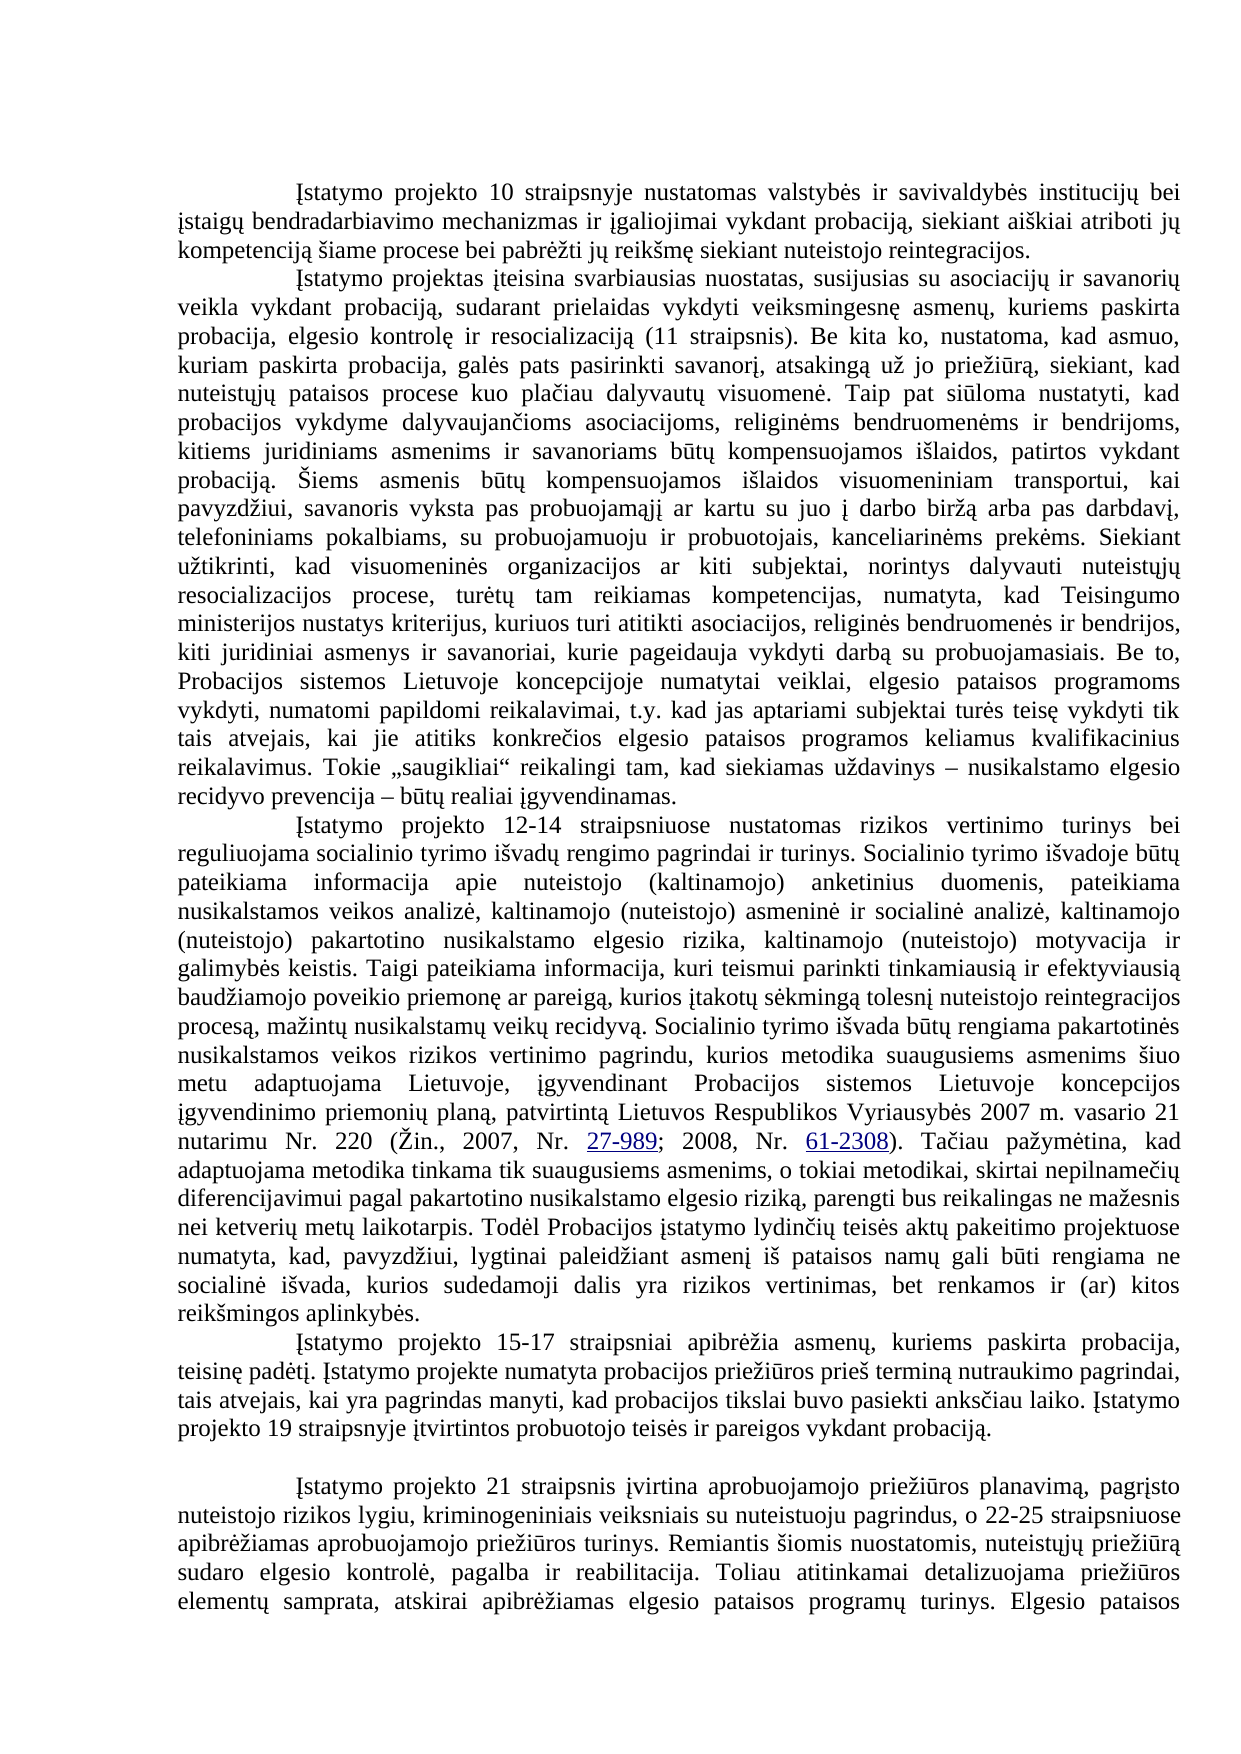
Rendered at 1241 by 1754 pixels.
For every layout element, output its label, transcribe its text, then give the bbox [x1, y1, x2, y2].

text Įstatymo projekto 12-14 straipsniuose nustatomas rizikos vertinimo turinys bei reguliuojama socialinio tyrimo išvadų rengimo pagrindai ir turinys. Socialinio tyrimo išvadoje būtų pateikiama informacija apie nuteistojo (kaltinamojo) anketinius duomenis, pateikiama nusikalstamos veikos analizė, kaltinamojo (nuteistojo) asmeninė ir socialinė analizė, kaltinamojo (nuteistojo) pakartotino nusikalstamo elgesio rizika, kaltinamojo (nuteistojo) motyvacija ir galimybės keistis. Taigi pateikiama informacija, kuri teismui parinkti tinkamiausią ir efektyviausią baudžiamojo poveikio priemonę ar pareigą, kurios įtakotų sėkmingą tolesnį nuteistojo reintegracijos procesą, mažintų nusikalstamų veikų recidyvą. Socialinio tyrimo išvada būtų rengiama pakartotinės nusikalstamos veikos rizikos vertinimo pagrindu, kurios metodika suaugusiems asmenims šiuo metu adaptuojama Lietuvoje, įgyvendinant Probacijos sistemos Lietuvoje koncepcijos įgyvendinimo priemonių planą, patvirtintą Lietuvos Respublikos Vyriausybės 2007 m. vasario 21 nutarimu Nr. 220 (Žin., 2007, Nr. 27-989; 2008, Nr. 61-2308). Tačiau pažymėtina, kad adaptuojama metodika tinkama tik suaugusiems asmenims, o tokiai metodikai, skirtai nepilnamečių diferencijavimui pagal pakartotino nusikalstamo elgesio riziką, parengti bus reikalingas ne mažesnis nei ketverių metų laikotarpis. Todėl Probacijos įstatymo lydinčių teisės aktų pakeitimo projektuose numatyta, kad, pavyzdžiui, lygtinai paleidžiant asmenį iš pataisos namų gali būti rengiama ne socialinė išvada, kurios sudedamoji dalis yra rizikos vertinimas, bet renkamos ir (ar) kitos reikšmingos aplinkybės. [177, 810, 1181, 1327]
text Įstatymo projekto 21 straipsnis įvirtina aprobuojamojo priežiūros planavimą, pagrįsto nuteistojo rizikos lygiu, kriminogeniniais veiksniais su nuteistuoju pagrindus, o 22-25 straipsniuose apibrėžiamas aprobuojamojo priežiūros turinys. Remiantis šiomis nuostatomis, nuteistųjų priežiūrą sudaro elgesio kontrolė, pagalba ir reabilitacija. Toliau atitinkamai detalizuojama priežiūros elementų samprata, atskirai apibrėžiamas elgesio pataisos programų turinys. Elgesio pataisos [177, 1471, 1181, 1615]
text Įstatymo projekto 15-17 straipsniai apibrėžia asmenų, kuriems paskirta probacija, teisinę padėtį. Įstatymo projekte numatyta probacijos priežiūros prieš terminą nutraukimo pagrindai, tais atvejais, kai yra pagrindas manyti, kad probacijos tikslai buvo pasiekti anksčiau laiko. Įstatymo projekto 19 straipsnyje įtvirtintos probuotojo teisės ir pareigos vykdant probaciją. [177, 1327, 1181, 1442]
text Įstatymo projekto 10 straipsnyje nustatomas valstybės ir savivaldybės institucijų bei įstaigų bendradarbiavimo mechanizmas ir įgaliojimai vykdant probaciją, siekiant aiškiai atriboti jų kompetenciją šiame procese bei pabrėžti jų reikšmę siekiant nuteistojo reintegracijos. [177, 177, 1181, 263]
text Įstatymo projektas įteisina svarbiausias nuostatas, susijusias su asociacijų ir savanorių veikla vykdant probaciją, sudarant prielaidas vykdyti veiksmingesnę asmenų, kuriems paskirta probacija, elgesio kontrolę ir resocializaciją (11 straipsnis). Be kita ko, nustatoma, kad asmuo, kuriam paskirta probacija, galės pats pasirinkti savanorį, atsakingą už jo priežiūrą, siekiant, kad nuteistųjų pataisos procese kuo plačiau dalyvautų visuomenė. Taip pat siūloma nustatyti, kad probacijos vykdyme dalyvaujančioms asociacijoms, religinėms bendruomenėms ir bendrijoms, kitiems juridiniams asmenims ir savanoriams būtų kompensuojamos išlaidos, patirtos vykdant probaciją. Šiems asmenis būtų kompensuojamos išlaidos visuomeniniam transportui, kai pavyzdžiui, savanoris vyksta pas probuojamąjį ar kartu su juo į darbo biržą arba pas darbdavį, telefoniniams pokalbiams, su probuojamuoju ir probuotojais, kanceliarinėms prekėms. Siekiant užtikrinti, kad visuomeninės organizacijos ar kiti subjektai, norintys dalyvauti nuteistųjų resocializacijos procese, turėtų tam reikiamas kompetencijas, numatyta, kad Teisingumo ministerijos nustatys kriterijus, kuriuos turi atitikti asociacijos, religinės bendruomenės ir bendrijos, kiti juridiniai asmenys ir savanoriai, kurie pageidauja vykdyti darbą su probuojamasiais. Be to, Probacijos sistemos Lietuvoje koncepcijoje numatytai veiklai, elgesio pataisos programoms vykdyti, numatomi papildomi reikalavimai, t.y. kad jas aptariami subjektai turės teisę vykdyti tik tais atvejais, kai jie atitiks konkrečios elgesio pataisos programos keliamus kvalifikacinius reikalavimus. Tokie „saugikliai“ reikalingi tam, kad siekiamas uždavinys – nusikalstamo elgesio recidyvo prevencija – būtų realiai įgyvendinamas. [177, 263, 1181, 810]
